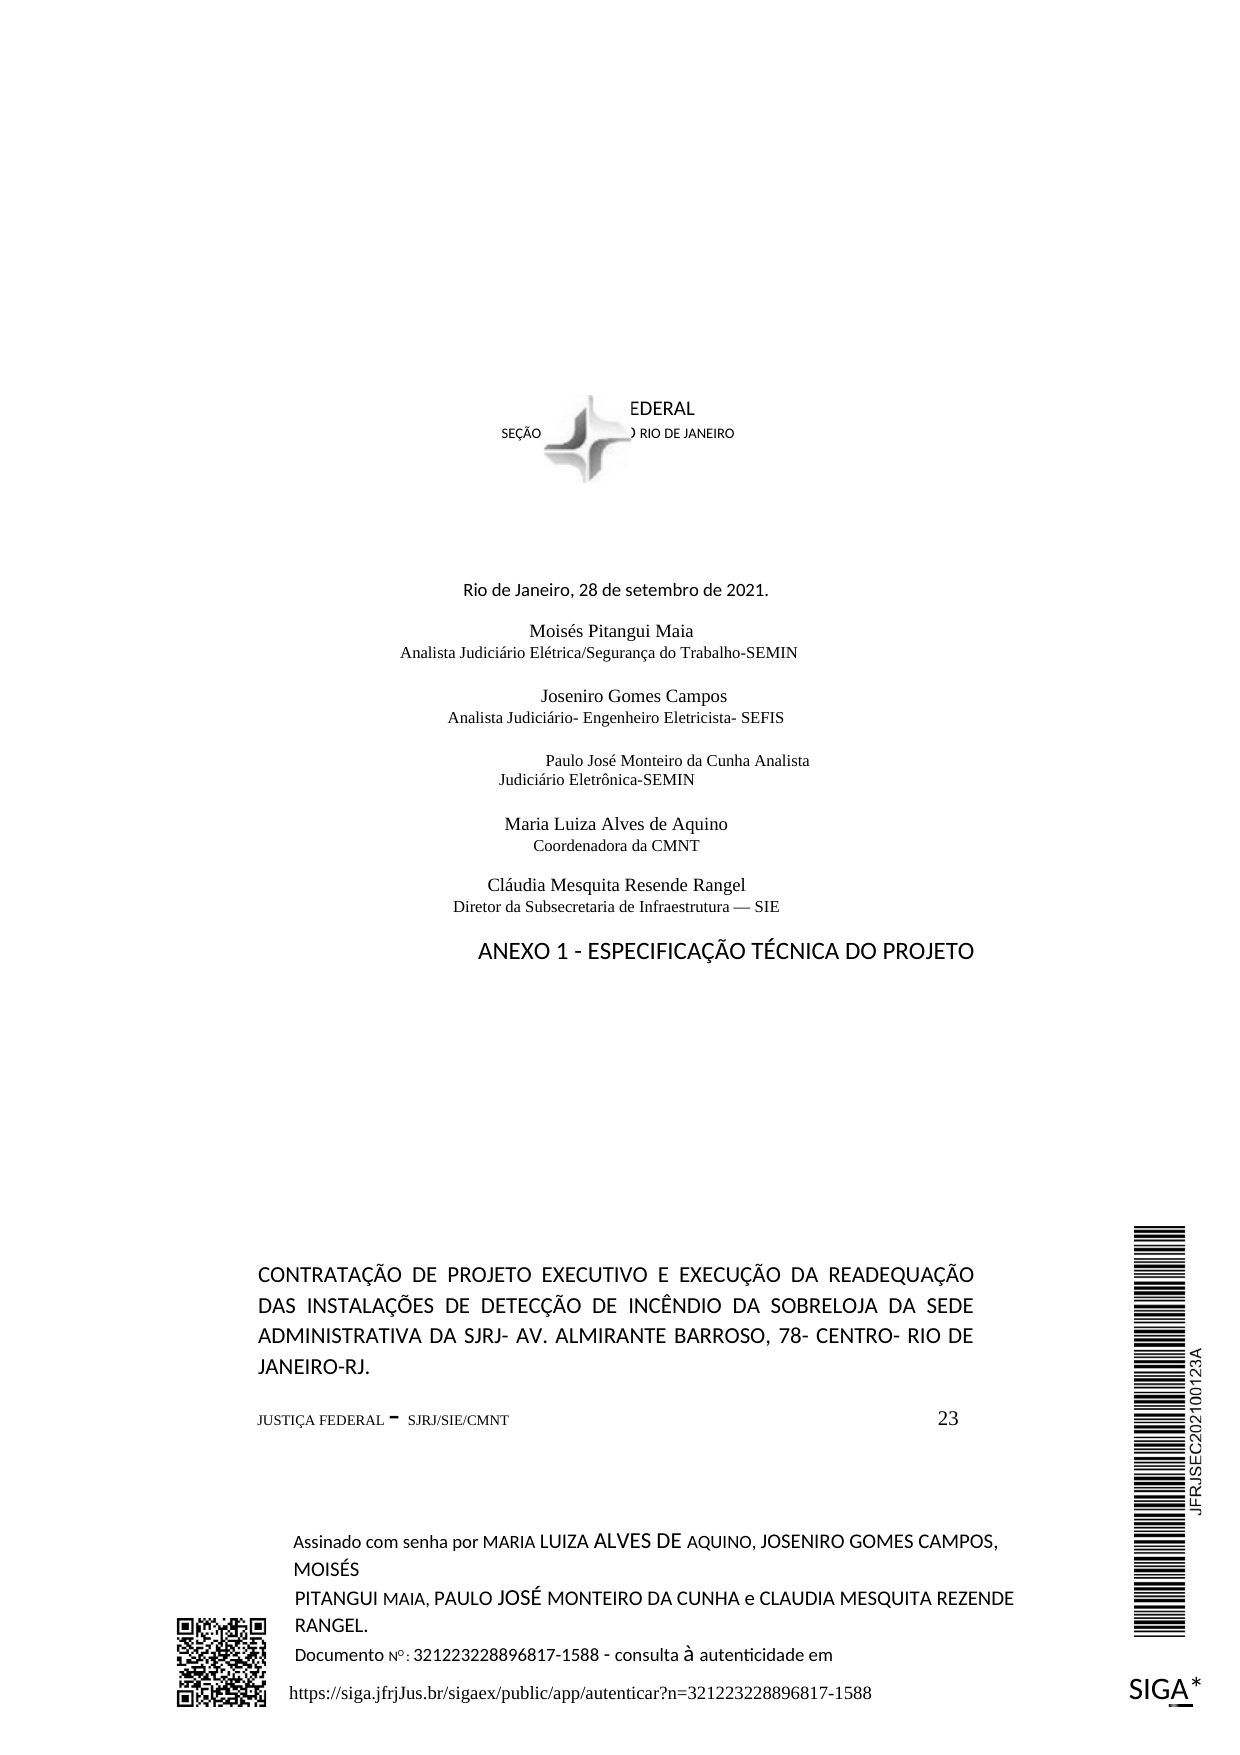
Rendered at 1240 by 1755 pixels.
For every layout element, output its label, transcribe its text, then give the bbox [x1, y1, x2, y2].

text Maria Luiza Alves de Aquino [293, 813, 939, 834]
text Moisés Pitangui Maia [293, 620, 929, 641]
text ANEXO 1 - ESPECIFICAÇÃO TÉCNICA DO PROJETO [257, 935, 975, 966]
text Paulo José Monteiro da Cunha Analista Judiciário Eletrônica-SEMIN [499, 750, 835, 789]
text Analista Judiciário Elétrica/Segurança do Trabalho-SEMIN [400, 642, 835, 662]
text CONTRATAÇÃO DE PROJETO EXECUTIVO E EXECUÇÃO DA READEQUAÇÃO DAS INSTALAÇÕES DE DETECÇÃO DE INCÊNDIO DA SOBRELOJA DA SEDE ADMINISTRATIVA DA SJRJ- AV. ALMIRANTE BARROSO, 78- CENTRO- RIO DE JANEIRO-RJ. [258, 1260, 975, 1380]
text Cláudia Mesquita Resende Rangel [293, 874, 940, 895]
text Analista Judiciário- Engenheiro Eletricista- SEFIS [257, 708, 974, 727]
text Diretor da Subsecretaria de Infraestrutura — SIE [257, 897, 975, 916]
text Coordenadora da CMNT [257, 835, 975, 854]
text Joseniro Gomes Campos [293, 685, 975, 707]
text Rio de Janeiro, 28 de setembro de 2021. [257, 579, 975, 602]
